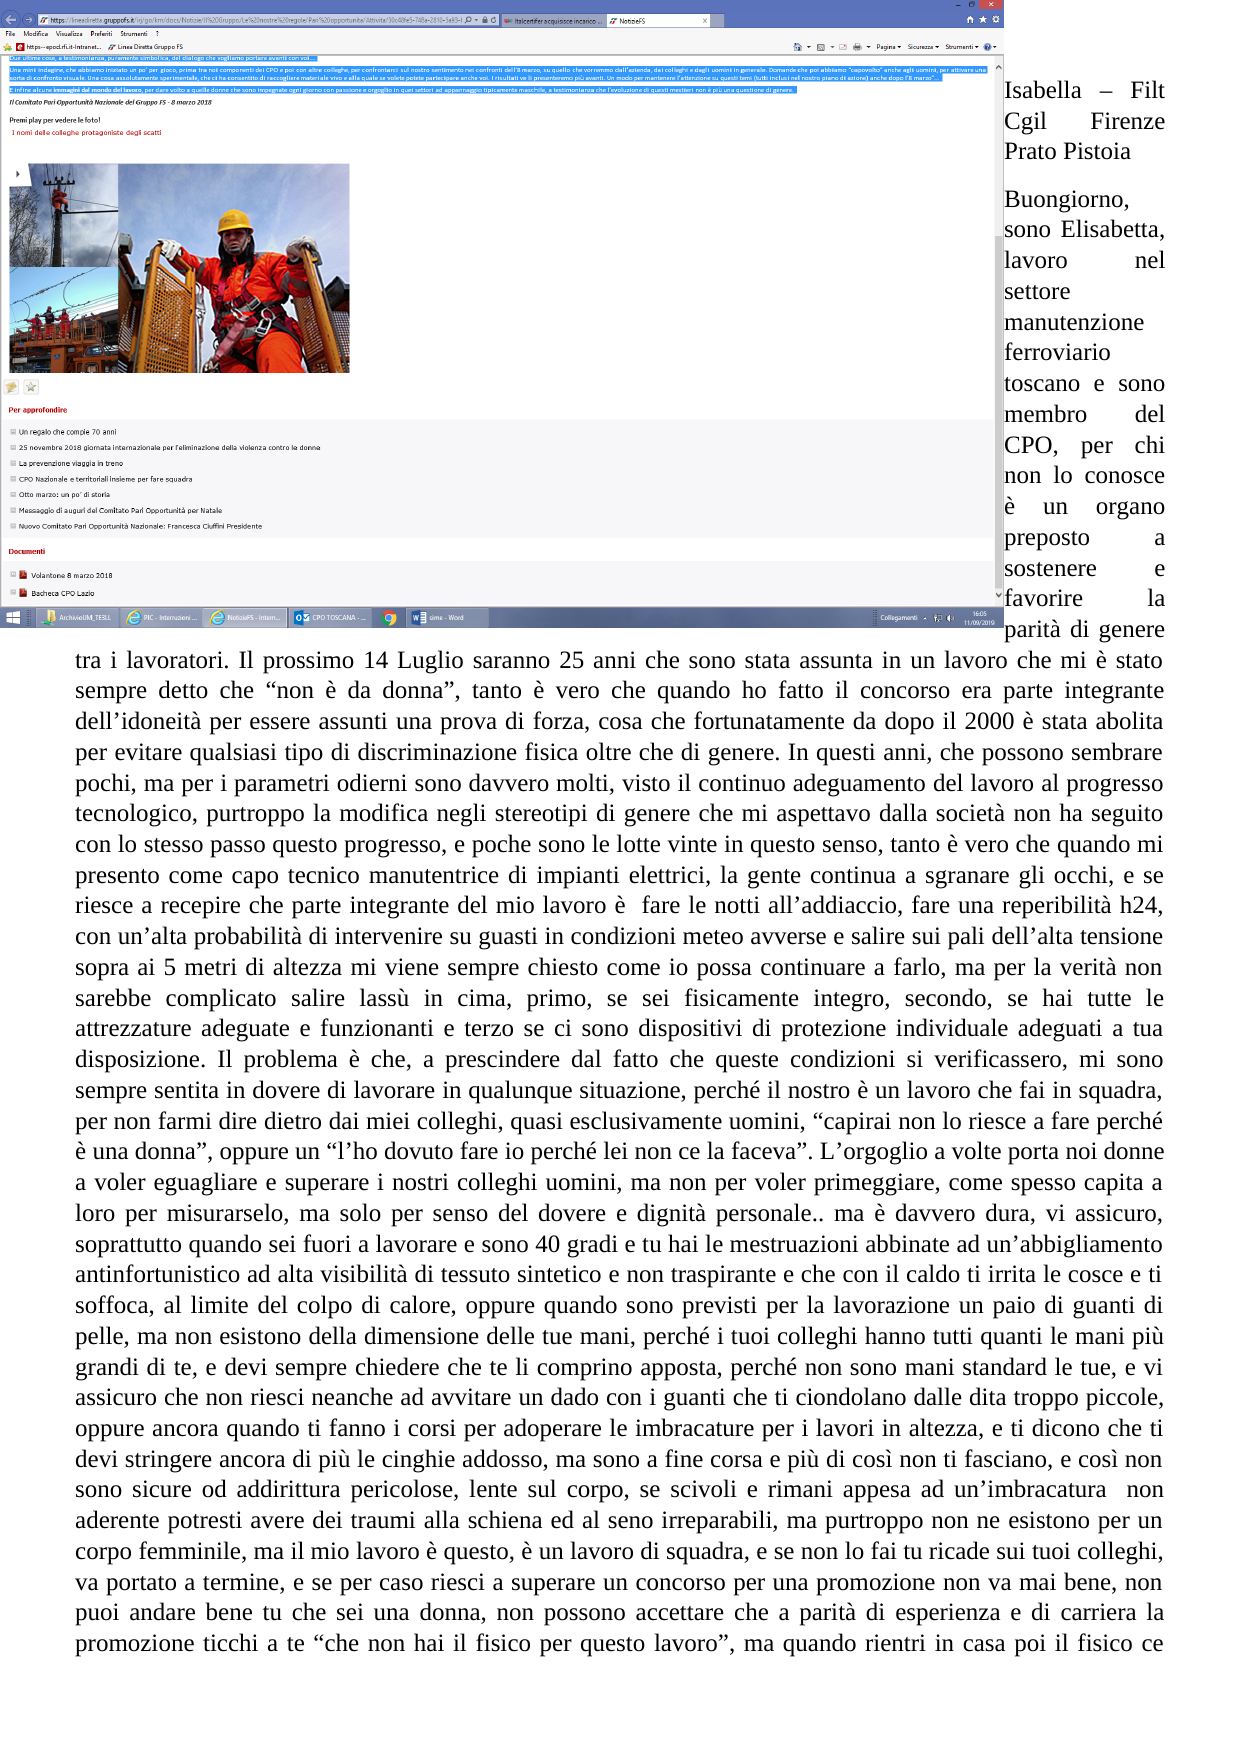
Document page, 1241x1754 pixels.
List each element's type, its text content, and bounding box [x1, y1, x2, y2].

picture [0, 0, 1004, 628]
text Buongiorno, sono Elisabetta, lavoro nel settore manutenzione ferroviario toscano e sono membro del CPO, per chi non lo conosce è un organo preposto a sostenere e favorire la parità di genere tra i lavoratori. Il prossimo 14 Luglio saranno 25 anni che sono stata assunta in un lavoro che mi è stato sempre detto che “non è da donna”, tanto è vero che quando ho fatto il concorso era parte integrante dell’idoneità per essere assunti una prova di forza, cosa che fortunatamente da dopo il 2000 è stata abolita per evitare qualsiasi tipo di discriminazione fisica oltre che di genere. In questi anni, che possono sembrare pochi, ma per i parametri odierni sono davvero molti, visto il continuo adeguamento del lavoro al progresso tecnologico, purtroppo la modifica negli stereotipi di genere che mi aspettavo dalla società non ha seguito con lo stesso passo questo progresso, e poche sono le lotte vinte in questo senso, tanto è vero che quando mi presento come capo tecnico manutentrice di impianti elettrici, la gente continua a sgranare gli occhi, e se riesce a recepire che parte integrante del mio lavoro è fare le notti all’addiaccio, fare una reperibilità h24, con un’alta probabilità di intervenire su guasti in condizioni meteo avverse e salire sui pali dell’alta tensione sopra ai 5 metri di altezza mi viene sempre chiesto come io possa continuare a farlo, ma per la verità non sarebbe complicato salire lassù in cima, primo, se sei fisicamente integro, secondo, se hai tutte le attrezzature adeguate e funzionanti e terzo se ci sono dispositivi di protezione individuale adeguati a tua disposizione. Il problema è che, a prescindere dal fatto che queste condizioni si verificassero, mi sono sempre sentita in dovere di lavorare in qualunque situazione, perché il nostro è un lavoro che fai in squadra, per non farmi dire dietro dai miei colleghi, quasi esclusivamente uomini, “capirai non lo riesce a fare perché è una donna”, oppure un “l’ho dovuto fare io perché lei non ce la faceva”. L’orgoglio a volte porta noi donne a voler eguagliare e superare i nostri colleghi uomini, ma non per voler primeggiare, come spesso capita a loro per misurarselo, ma solo per senso del dovere e dignità personale.. ma è davvero dura, vi assicuro, soprattutto quando sei fuori a lavorare e sono 40 gradi e tu hai le mestruazioni abbinate ad un’abbigliamento antinfortunistico ad alta visibilità di tessuto sintetico e non traspirante e che con il caldo ti irrita le cosce e ti soffoca, al limite del colpo di calore, oppure quando sono previsti per la lavorazione un paio di guanti di pelle, ma non esistono della dimensione delle tue mani, perché i tuoi colleghi hanno tutti quanti le mani più grandi di te, e devi sempre chiedere che te li comprino apposta, perché non sono mani standard le tue, e vi assicuro che non riesci neanche ad avvitare un dado con i guanti che ti ciondolano dalle dita troppo piccole, oppure ancora quando ti fanno i corsi per adoperare le imbracature per i lavori in altezza, e ti dicono che ti devi stringere ancora di più le cinghie addosso, ma sono a fine corsa e più di così non ti fasciano, e così non sono sicure od addirittura pericolose, lente sul corpo, se scivoli e rimani appesa ad un’imbracatura non aderente potresti avere dei traumi alla schiena ed al seno irreparabili, ma purtroppo non ne esistono per un corpo femminile, ma il mio lavoro è questo, è un lavoro di squadra, e se non lo fai tu ricade sui tuoi colleghi, va portato a termine, e se per caso riesci a superare un concorso per una promozione non va mai bene, non puoi andare bene tu che sei una donna, non possono accettare che a parità di esperienza e di carriera la promozione ticchi a te “che non hai il fisico per questo lavoro”, ma quando rientri in casa poi il fisico ce [75, 184, 1165, 1657]
text Isabella – Filt Cgil Firenze Prato Pistoia [1004, 75, 1165, 165]
